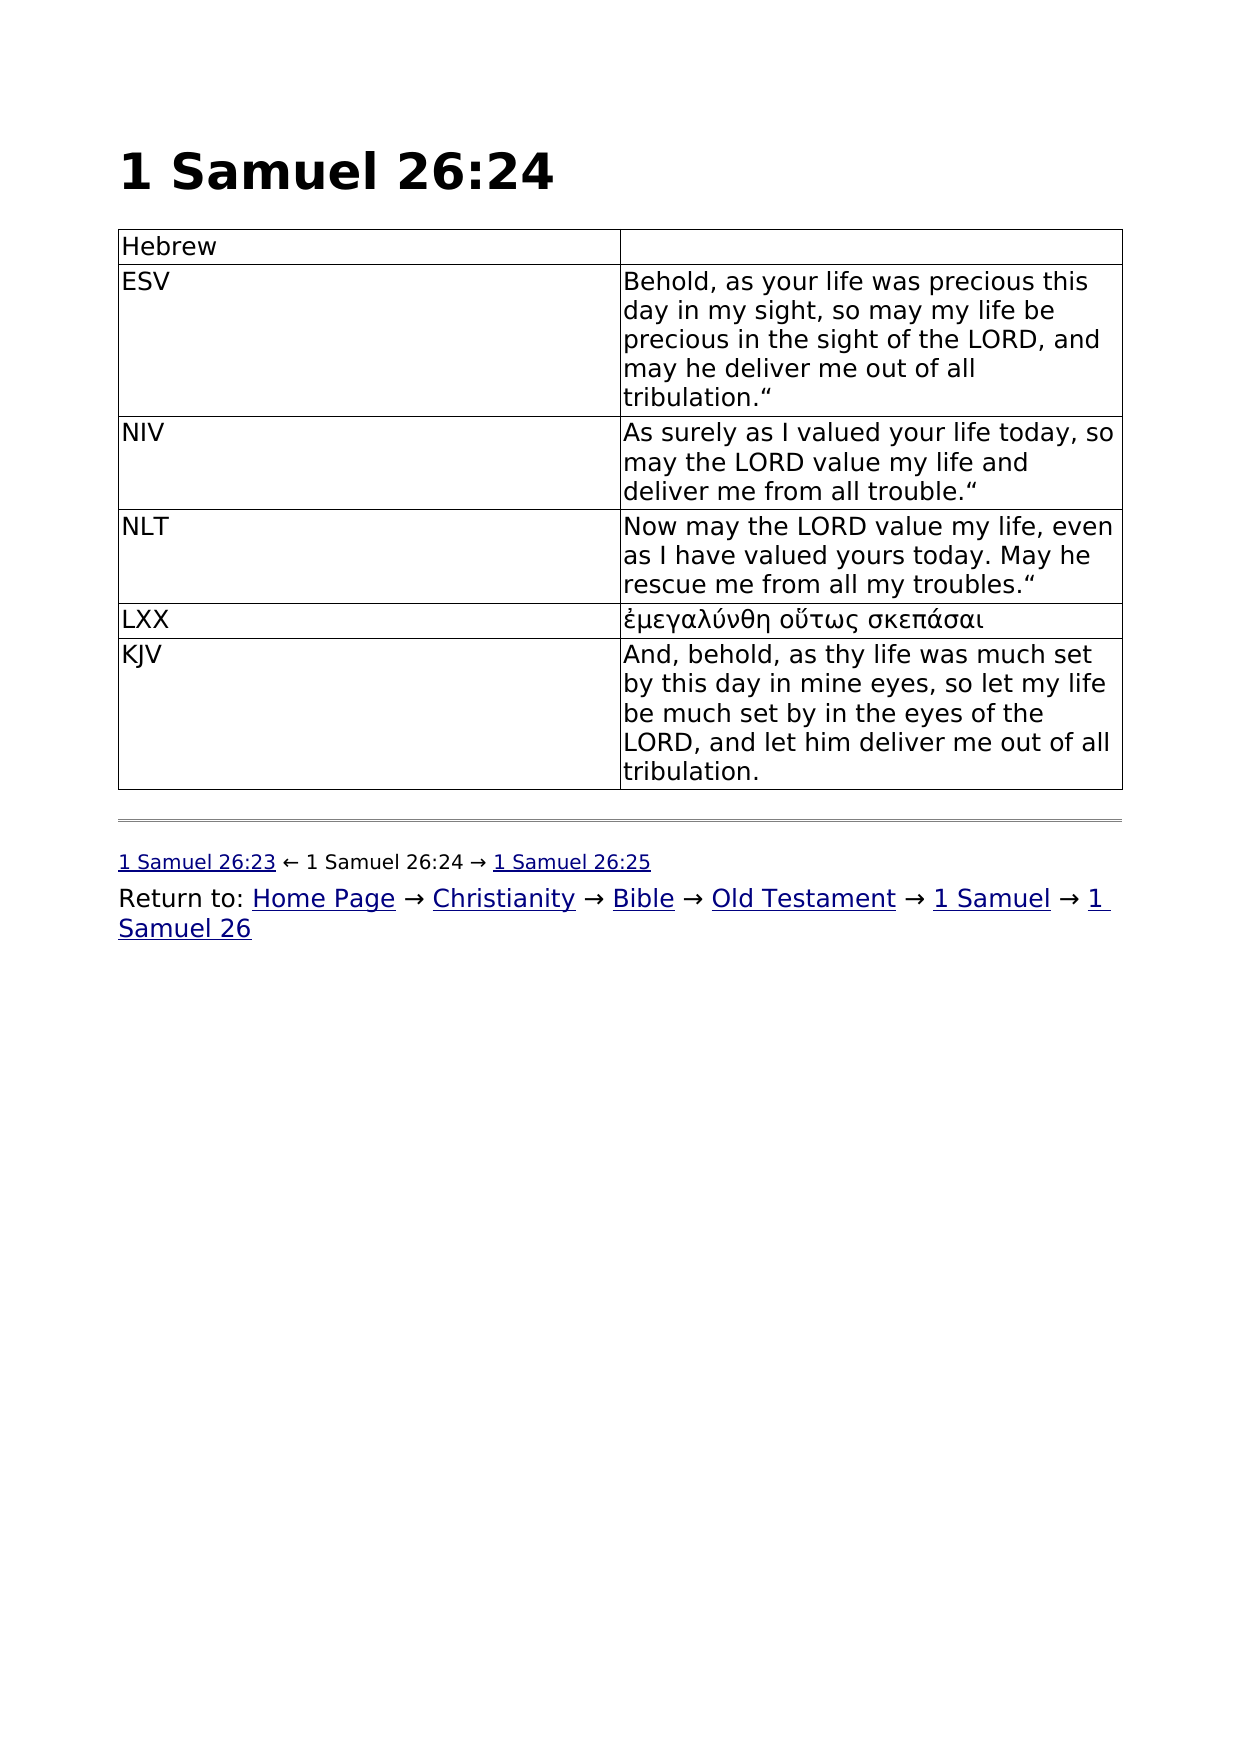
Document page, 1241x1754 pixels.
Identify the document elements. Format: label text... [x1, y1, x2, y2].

table_cell And, behold, as thy life was much set by this day in mine eyes, so let my life be much set by in the eyes of the LORD, and let him deliver me out of all tribulation. [621, 639, 1122, 789]
table_cell LXX [119, 604, 620, 637]
table_cell NIV [119, 417, 620, 509]
table_cell ESV [119, 265, 620, 416]
table_header [621, 230, 1122, 264]
text Return to: Home Page → Christianity → Bible → Old Testament → 1 Samuel → 1 Samuel 26 [118, 884, 1122, 943]
table_cell ἐμεγαλύνθη οὕτως σκεπάσαι [621, 604, 1122, 637]
table_cell As surely as I valued your life today, so may the LORD value my life and deliver me from all trouble.“ [621, 417, 1122, 509]
text 1 Samuel 26:23 ← 1 Samuel 26:24 → 1 Samuel 26:25 [118, 851, 1122, 884]
table_cell KJV [119, 639, 620, 789]
table_cell Behold, as your life was precious this day in my sight, so may my life be precious in the sight of the LORD, and may he deliver me out of all tribulation.“ [621, 265, 1122, 416]
table_cell NLT [119, 510, 620, 602]
subtitle 1 Samuel 26:24 [118, 143, 1122, 201]
table_cell Now may the LORD value my life, even as I have valued yours today. May he rescue me from all my troubles.“ [621, 510, 1122, 602]
table_header Hebrew [119, 230, 620, 264]
